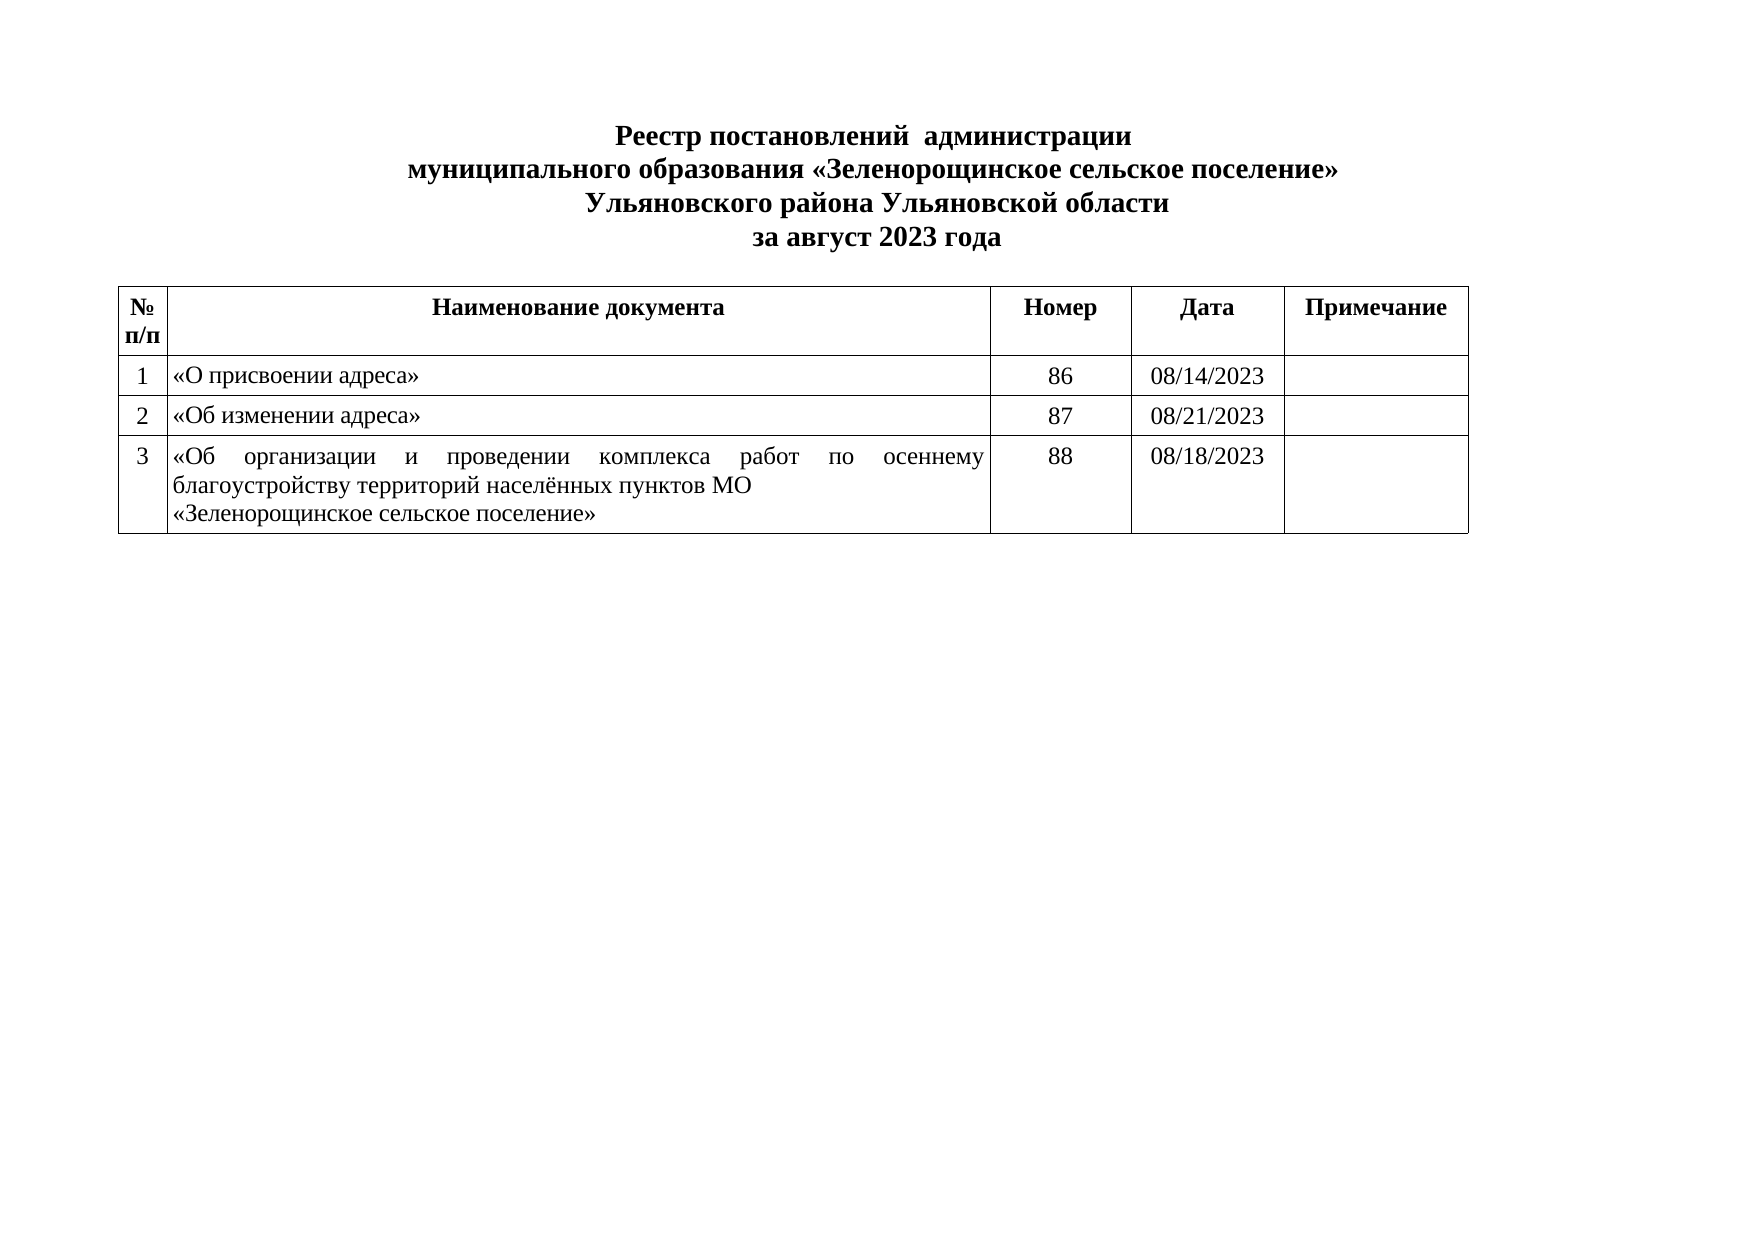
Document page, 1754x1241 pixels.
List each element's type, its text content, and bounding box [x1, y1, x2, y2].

text Реестр постановлений администрации [118, 118, 1636, 152]
table_header Наименование документа [168, 287, 990, 355]
text за август 2023 года [118, 219, 1636, 252]
text муниципального образования «Зеленорощинское сельское поселение» [118, 152, 1636, 185]
table_cell 87 [991, 396, 1131, 435]
table_cell 21.08.2023 [1132, 396, 1284, 435]
table_cell [1285, 436, 1468, 533]
table_header Дата [1132, 287, 1284, 355]
table_cell [1285, 356, 1468, 395]
table_cell 1 [119, 356, 167, 395]
table_cell «Об организации и проведении комплекса работ по осеннему благоустройству территорий населённых пунктов МО «Зеленорощинское сельское поселение» [168, 436, 990, 533]
table_cell 14.08.2023 [1132, 356, 1284, 395]
table_cell 2 [119, 396, 167, 435]
table_cell [1285, 396, 1468, 435]
table_cell 3 [119, 436, 167, 533]
table_header Примечание [1285, 287, 1468, 355]
table_cell 18.08.2023 [1132, 436, 1284, 533]
table_header Номер [991, 287, 1131, 355]
table_cell «О присвоении адреса» [168, 356, 990, 395]
table_cell 86 [991, 356, 1131, 395]
table_cell «Об изменении адреса» [168, 396, 990, 435]
table_cell 88 [991, 436, 1131, 533]
table_header № п/п [119, 287, 167, 355]
text Ульяновского района Ульяновской области [118, 185, 1636, 219]
